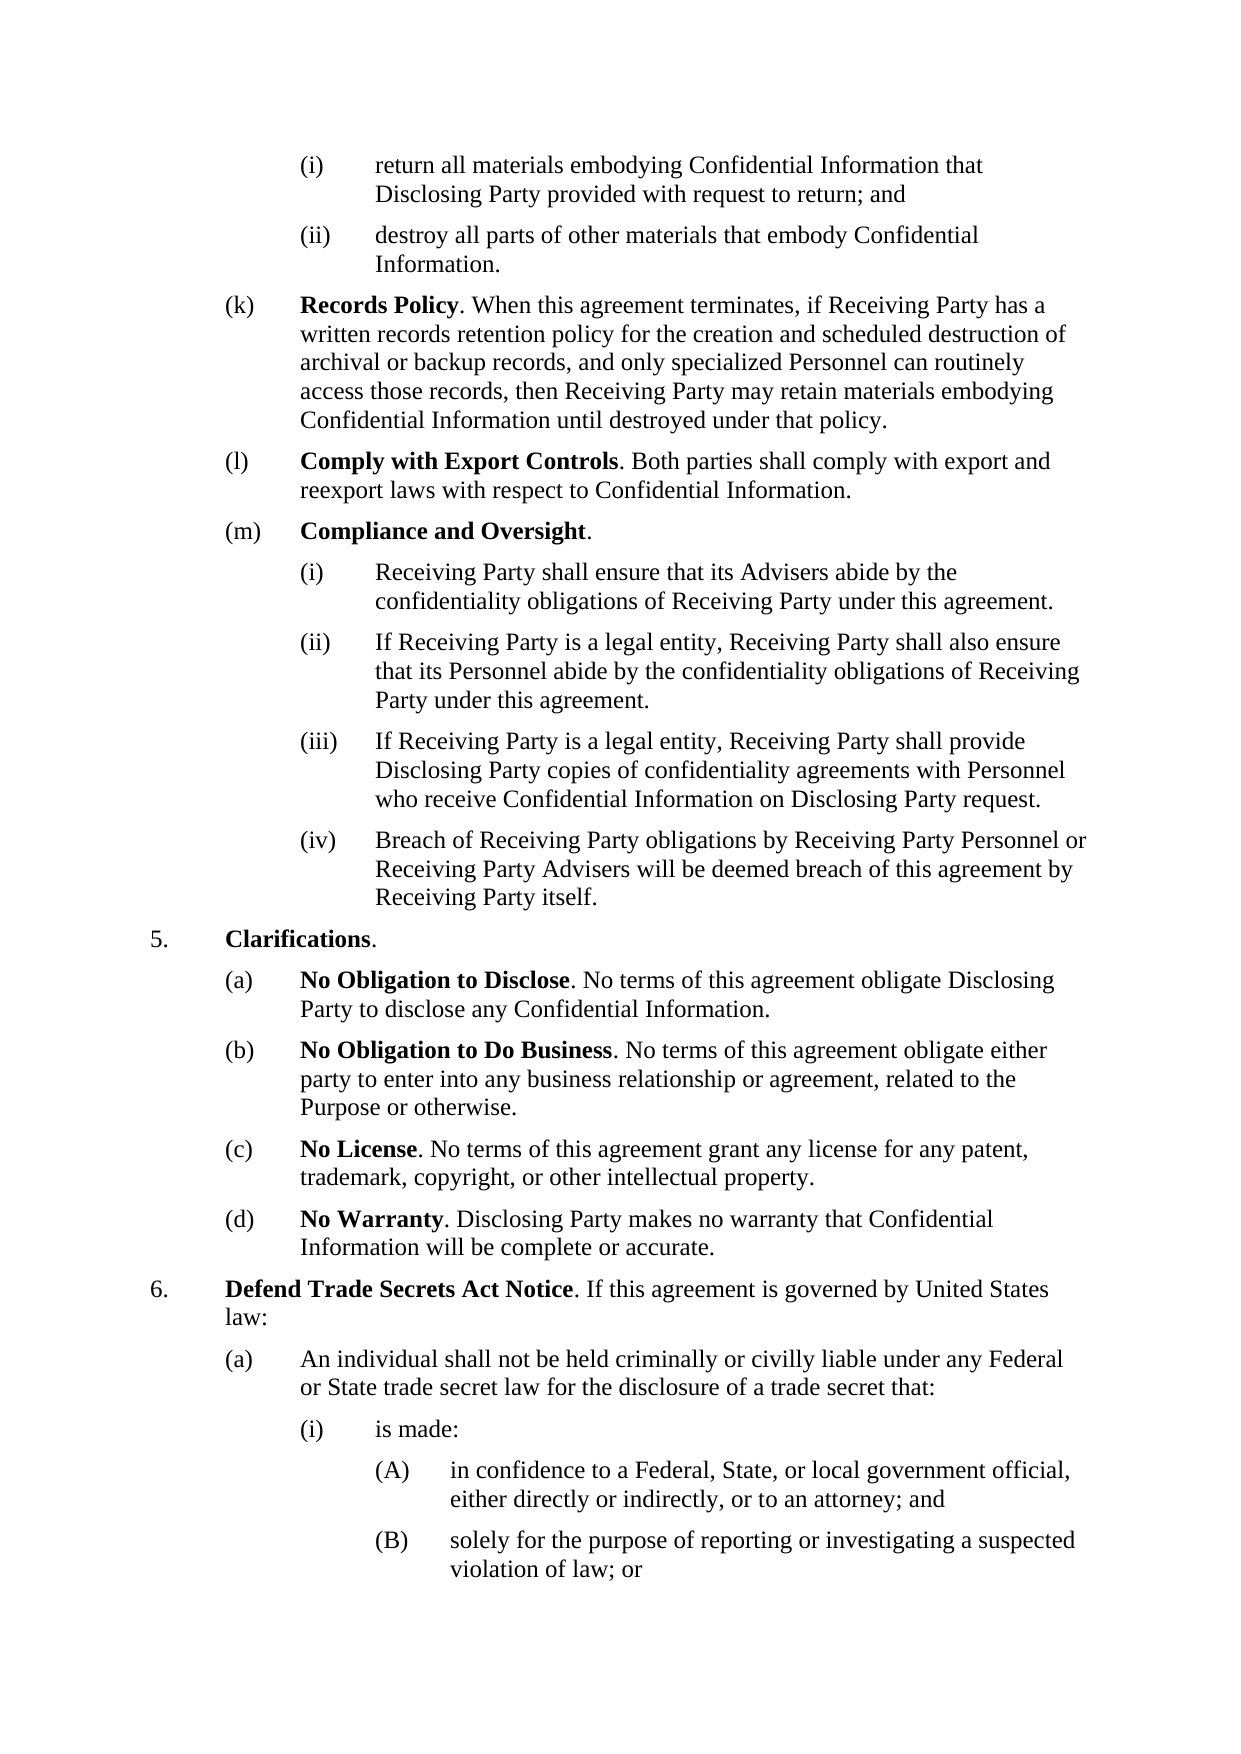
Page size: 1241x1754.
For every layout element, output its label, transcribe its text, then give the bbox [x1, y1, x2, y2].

text (d) No Warranty. Disclosing Party makes no warranty that Confidential Information will be complete or accurate. [225, 1204, 1090, 1261]
text (i) is made: [300, 1414, 1090, 1442]
text (ii) If Receiving Party is a legal entity, Receiving Party shall also ensure that its Personnel abide by the confidentiality obligations of Receiving Party under this agreement. [300, 627, 1090, 714]
text (iv) Breach of Receiving Party obligations by Receiving Party Personnel or Receiving Party Advisers will be deemed breach of this agreement by Receiving Party itself. [300, 825, 1090, 911]
text 6. Defend Trade Secrets Act Notice. If this agreement is governed by United States law: [150, 1274, 1090, 1331]
text (a) No Obligation to Disclose. No terms of this agreement obligate Disclosing Party to disclose any Confidential Information. [225, 965, 1090, 1022]
text (ii) destroy all parts of other materials that embody Confidential Information. [300, 220, 1090, 277]
text (b) No Obligation to Do Business. No terms of this agreement obligate either party to enter into any business relationship or agreement, related to the Purpose or otherwise. [225, 1035, 1090, 1121]
text (m) Compliance and Oversight. [225, 516, 1090, 545]
text (k) Records Policy. When this agreement terminates, if Receiving Party has a written records retention policy for the creation and scheduled destruction of archival or backup records, and only specialized Personnel can routinely access those records, then Receiving Party may retain materials embodying Confidential Information until destroyed under that policy. [225, 290, 1090, 434]
text 5. Clarifications. [150, 924, 1090, 952]
text (i) Receiving Party shall ensure that its Advisers abide by the confidentiality obligations of Receiving Party under this agreement. [300, 557, 1090, 615]
text (l) Comply with Export Controls. Both parties shall comply with export and reexport laws with respect to Confidential Information. [225, 446, 1090, 504]
text (B) solely for the purpose of reporting or investigating a suspected violation of law; or [375, 1525, 1090, 1582]
text (iii) If Receiving Party is a legal entity, Receiving Party shall provide Disclosing Party copies of confidentiality agreements with Personnel who receive Confidential Information on Disclosing Party request. [300, 726, 1090, 812]
text (i) return all materials embodying Confidential Information that Disclosing Party provided with request to return; and [300, 150, 1090, 207]
text (a) An individual shall not be held criminally or civilly liable under any Federal or State trade secret law for the disclosure of a trade secret that: [225, 1344, 1090, 1401]
text (c) No License. No terms of this agreement grant any license for any patent, trademark, copyright, or other intellectual property. [225, 1134, 1090, 1191]
text (A) in confidence to a Federal, State, or local government official, either directly or indirectly, or to an attorney; and [375, 1455, 1090, 1512]
